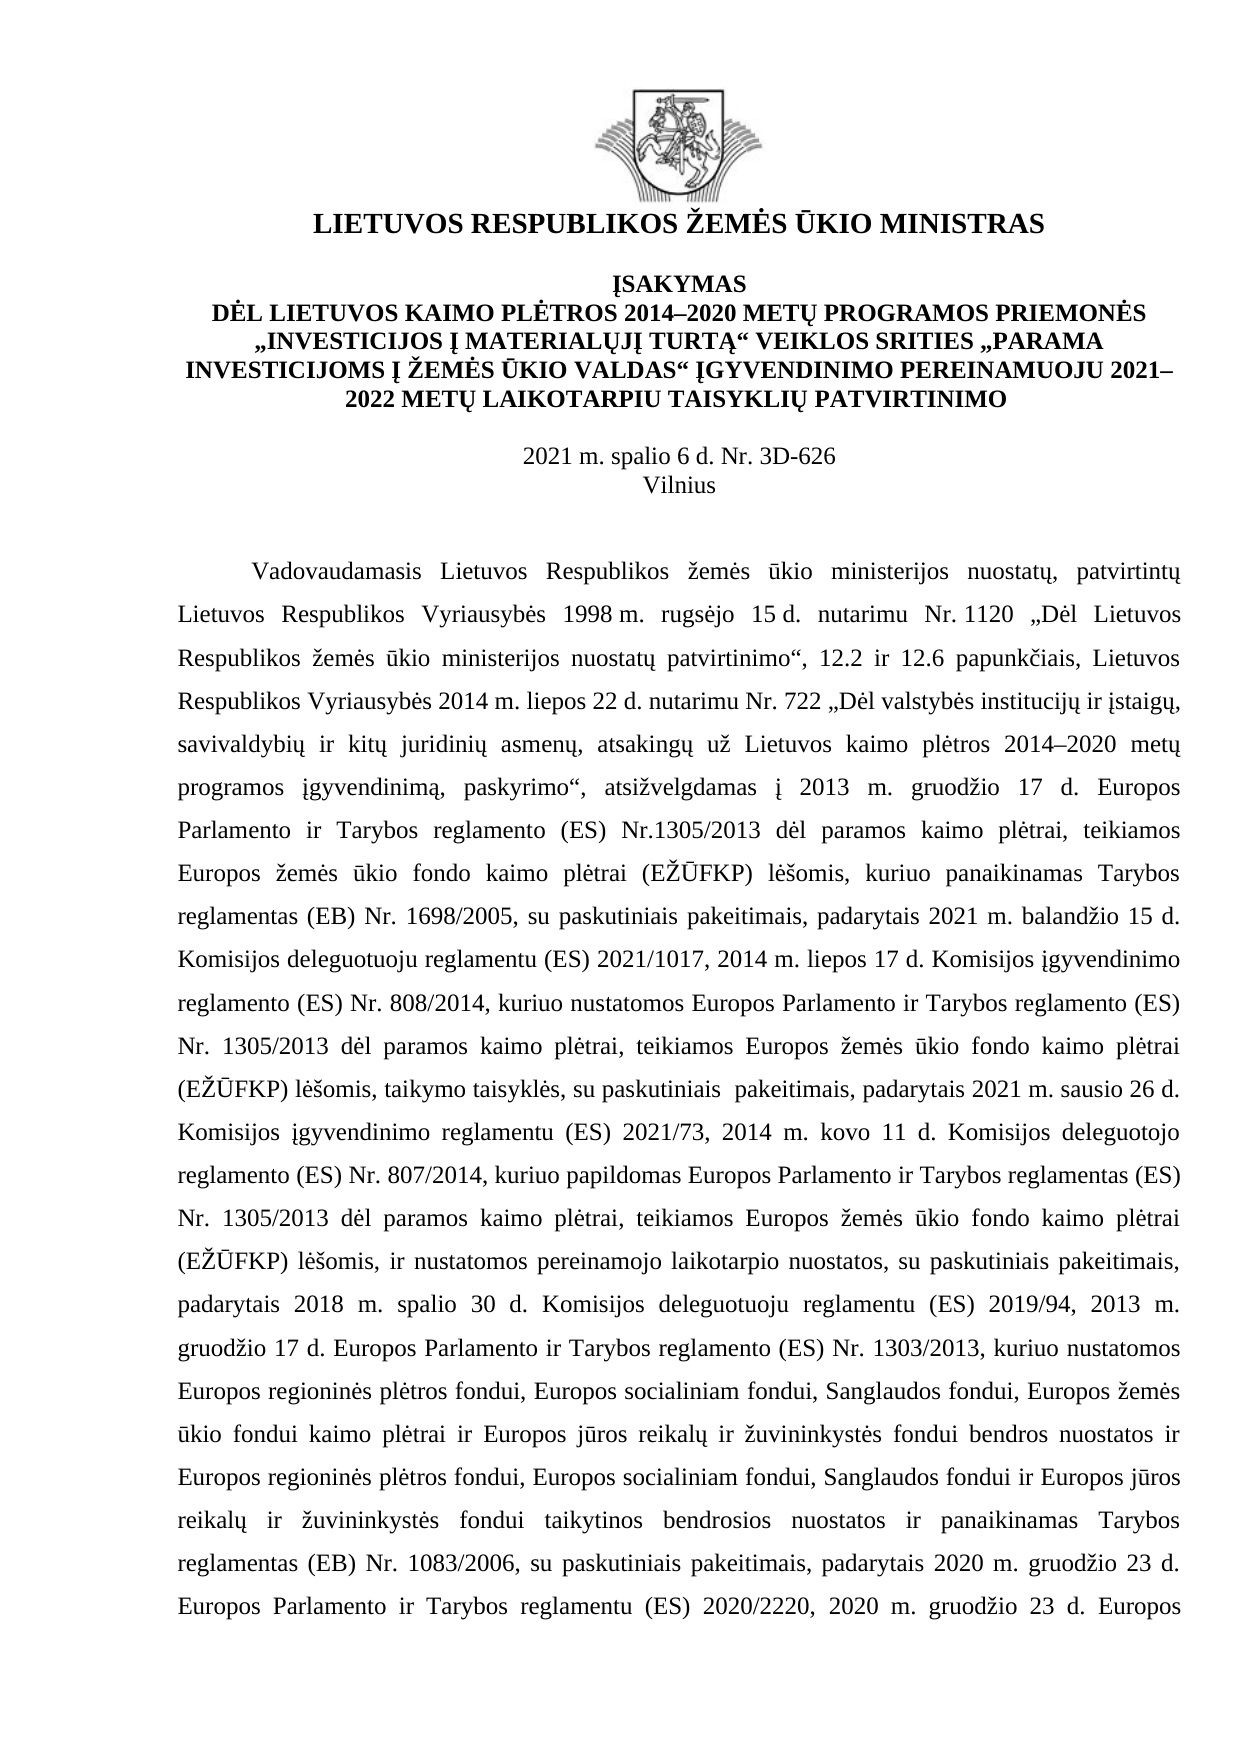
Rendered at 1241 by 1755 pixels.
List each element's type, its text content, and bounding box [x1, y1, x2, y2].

text DĖL LIETUVOS KAIMO PLĖTROS 2014–2020 METŲ PROGRAMOS PRIEMONĖS „INVESTICIJOS Į MATERIALŲJĮ TURTĄ“ VEIKLOS SRITIES „PARAMA INVESTICIJOMS Į ŽEMĖS ŪKIO VALDAS“ ĮGYVENDINIMO PEREINAMUOJU 2021–2022 METŲ LAIKOTARPIU TAISYKLIŲ PATVIRTINIMO [177, 298, 1181, 413]
text Vilnius [177, 470, 1181, 499]
text Vadovaudamasis Lietuvos Respublikos žemės ūkio ministerijos nuostatų, patvirtintų Lietuvos Respublikos Vyriausybės 1998 m. rugsėjo 15 d. nutarimu Nr. 1120 „Dėl Lietuvos Respublikos žemės ūkio ministerijos nuostatų patvirtinimo“, 12.2 ir 12.6 papunkčiais, Lietuvos Respublikos Vyriausybės 2014 m. liepos 22 d. nutarimu Nr. 722 „Dėl valstybės institucijų ir įstaigų, savivaldybių ir kitų juridinių asmenų, atsakingų už Lietuvos kaimo plėtros 2014–2020 metų programos įgyvendinimą, paskyrimo“, atsižvelgdamas į 2013 m. gruodžio 17 d. Europos Parlamento ir Tarybos reglamento (ES) Nr.1305/2013 dėl paramos kaimo plėtrai, teikiamos Europos žemės ūkio fondo kaimo plėtrai (EŽŪFKP) lėšomis, kuriuo panaikinamas Tarybos reglamentas (EB) Nr. 1698/2005, su paskutiniais pakeitimais, padarytais 2021 m. balandžio 15 d. Komisijos deleguotuoju reglamentu (ES) 2021/1017, 2014 m. liepos 17 d. Komisijos įgyvendinimo reglamento (ES) Nr. 808/2014, kuriuo nustatomos Europos Parlamento ir Tarybos reglamento (ES) Nr. 1305/2013 dėl paramos kaimo plėtrai, teikiamos Europos žemės ūkio fondo kaimo plėtrai (EŽŪFKP) lėšomis, taikymo taisyklės, su paskutiniais pakeitimais, padarytais 2021 m. sausio 26 d. Komisijos įgyvendinimo reglamentu (ES) 2021/73, 2014 m. kovo 11 d. Komisijos deleguotojo reglamento (ES) Nr. 807/2014, kuriuo papildomas Europos Parlamento ir Tarybos reglamentas (ES) Nr. 1305/2013 dėl paramos kaimo plėtrai, teikiamos Europos žemės ūkio fondo kaimo plėtrai (EŽŪFKP) lėšomis, ir nustatomos pereinamojo laikotarpio nuostatos, su paskutiniais pakeitimais, padarytais 2018 m. spalio 30 d. Komisijos deleguotuoju reglamentu (ES) 2019/94, 2013 m. gruodžio 17 d. Europos Parlamento ir Tarybos reglamento (ES) Nr. 1303/2013, kuriuo nustatomos Europos regioninės plėtros fondui, Europos socialiniam fondui, Sanglaudos fondui, Europos žemės ūkio fondui kaimo plėtrai ir Europos jūros reikalų ir žuvininkystės fondui bendros nuostatos ir Europos regioninės plėtros fondui, Europos socialiniam fondui, Sanglaudos fondui ir Europos jūros reikalų ir žuvininkystės fondui taikytinos bendrosios nuostatos ir panaikinamas Tarybos reglamentas (EB) Nr. 1083/2006, su paskutiniais pakeitimais, padarytais 2020 m. gruodžio 23 d. Europos Parlamento ir Tarybos reglamentu (ES) 2020/2220, 2020 m. gruodžio 23 d. Europos [177, 556, 1181, 1620]
text 2021 m. spalio 6 d. Nr. 3D-626 [177, 441, 1181, 470]
text ĮSAKYMAS [177, 269, 1181, 298]
text LIETUVOS RESPUBLIKOS ŽEMĖS ŪKIO MINISTRAS [177, 207, 1181, 240]
